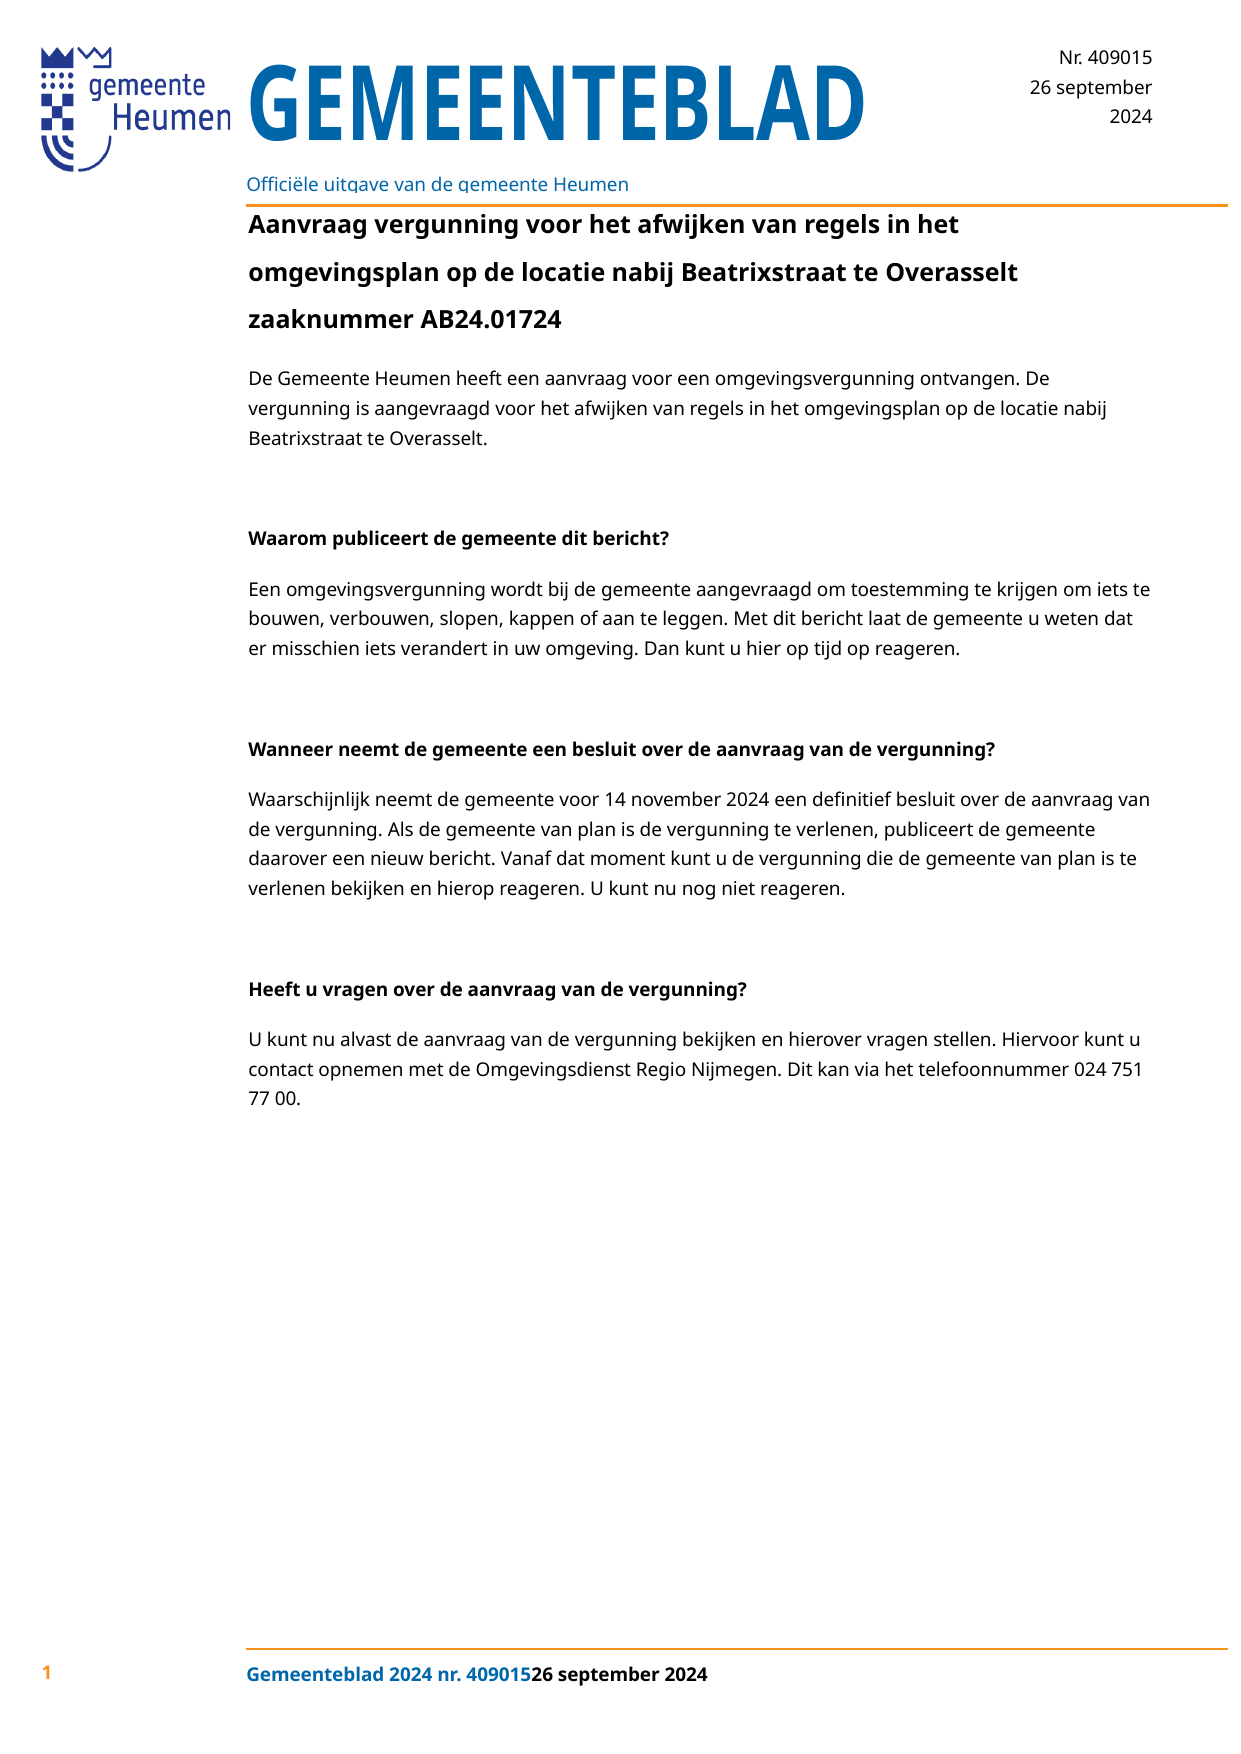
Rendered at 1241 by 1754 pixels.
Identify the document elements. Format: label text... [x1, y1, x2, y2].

text Waarschijnlijk neemt de gemeente voor 14 november 2024 een definitief besluit over de aanvraag van de vergunning. Als de gemeente van plan is de vergunning te verlenen, publiceert de gemeente daarover een nieuw bericht. Vanaf dat moment kunt u de vergunning die de gemeente van plan is te verlenen bekijken en hierop reageren. U kunt nu nog niet reageren. [248, 786, 1152, 901]
text Wanneer neemt de gemeente een besluit over de aanvraag van de vergunning? [248, 736, 1152, 762]
text U kunt nu alvast de aanvraag van de vergunning bekijken en hierover vragen stellen. Hiervoor kunt u contact opnemen met de Omgevingsdienst Regio Nijmegen. Dit kan via het telefoonnummer 024 751 77 00. [248, 1026, 1152, 1111]
text Een omgevingsvergunning wordt bij de gemeente aangevraagd om toestemming te krijgen om iets te bouwen, verbouwen, slopen, kappen of aan te leggen. Met dit bericht laat de gemeente u weten dat er misschien iets verandert in uw omgeving. Dan kunt u hier op tijd op reageren. [248, 576, 1152, 661]
text De Gemeente Heumen heeft een aanvraag voor een omgevingsvergunning ontvangen. De vergunning is aangevraagd voor het afwijken van regels in het omgevingsplan op de locatie nabij Beatrixstraat te Overasselt. [248, 366, 1152, 450]
text Aanvraag vergunning voor het afwijken van regels in het omgevingsplan op de locatie nabij Beatrixstraat te Overasselt zaaknummer AB24.01724 [248, 207, 1152, 336]
picture [41, 47, 231, 172]
text Waarom publiceert de gemeente dit bericht? [248, 526, 1152, 551]
text Heeft u vragen over de aanvraag van de vergunning? [248, 976, 1152, 1002]
